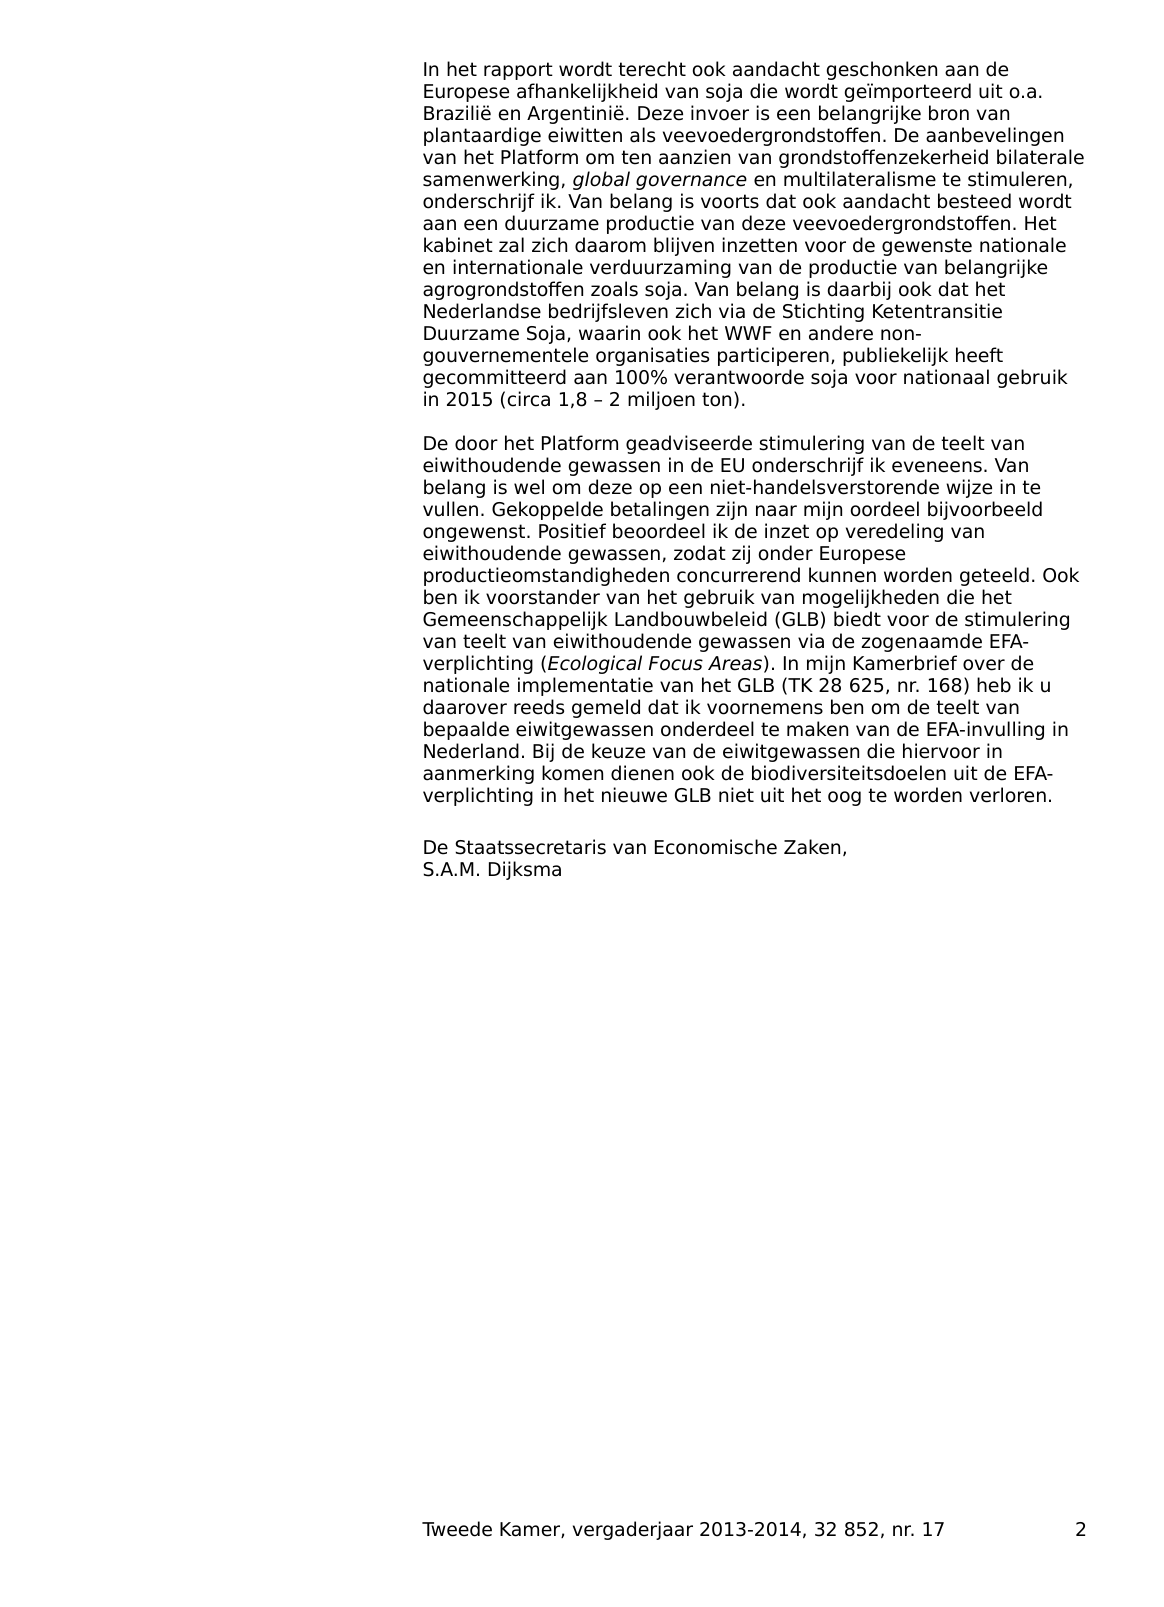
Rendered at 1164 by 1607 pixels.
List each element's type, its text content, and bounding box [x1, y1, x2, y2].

text De door het Platform geadviseerde stimulering van de teelt van eiwithoudende gewassen in de EU onderschrijf ik eveneens. Van belang is wel om deze op een niet-handelsverstorende wijze in te vullen. Gekoppelde betalingen zijn naar mijn oordeel bijvoorbeeld ongewenst. Positief beoordeel ik de inzet op veredeling van eiwithoudende gewassen, zodat zij onder Europese productieomstandigheden concurrerend kunnen worden geteeld. Ook ben ik voorstander van het gebruik van mogelijkheden die het Gemeenschappelijk Landbouwbeleid (GLB) biedt voor de stimulering van teelt van eiwithoudende gewassen via de zogenaamde EFA-verplichting (Ecological Focus Areas). In mijn Kamerbrief over de nationale implementatie van het GLB (TK 28 625, nr. 168) heb ik u daarover reeds gemeld dat ik voornemens ben om de teelt van bepaalde eiwitgewassen onderdeel te maken van de EFA-invulling in Nederland. Bij de keuze van de eiwitgewassen die hiervoor in aanmerking komen dienen ook de biodiversiteitsdoelen uit de EFA-verplichting in het nieuwe GLB niet uit het oog te worden verloren. [422, 433, 1087, 807]
text De Staatssecretaris van Economische Zaken, S.A.M. Dijksma [422, 837, 1087, 881]
text In het rapport wordt terecht ook aandacht geschonken aan de Europese afhankelijkheid van soja die wordt geïmporteerd uit o.a. Brazilië en Argentinië. Deze invoer is een belangrijke bron van plantaardige eiwitten als veevoedergrondstoffen. De aanbevelingen van het Platform om ten aanzien van grondstoffenzekerheid bilaterale samenwerking, global governance en multilateralisme te stimuleren, onderschrijf ik. Van belang is voorts dat ook aandacht besteed wordt aan een duurzame productie van deze veevoedergrondstoffen. Het kabinet zal zich daarom blijven inzetten voor de gewenste nationale en internationale verduurzaming van de productie van belangrijke agrogrondstoffen zoals soja. Van belang is daarbij ook dat het Nederlandse bedrijfsleven zich via de Stichting Ketentransitie Duurzame Soja, waarin ook het WWF en andere non-gouvernementele organisaties participeren, publiekelijk heeft gecommitteerd aan 100% verantwoorde soja voor nationaal gebruik in 2015 (circa 1,8 – 2 miljoen ton). [422, 59, 1087, 411]
